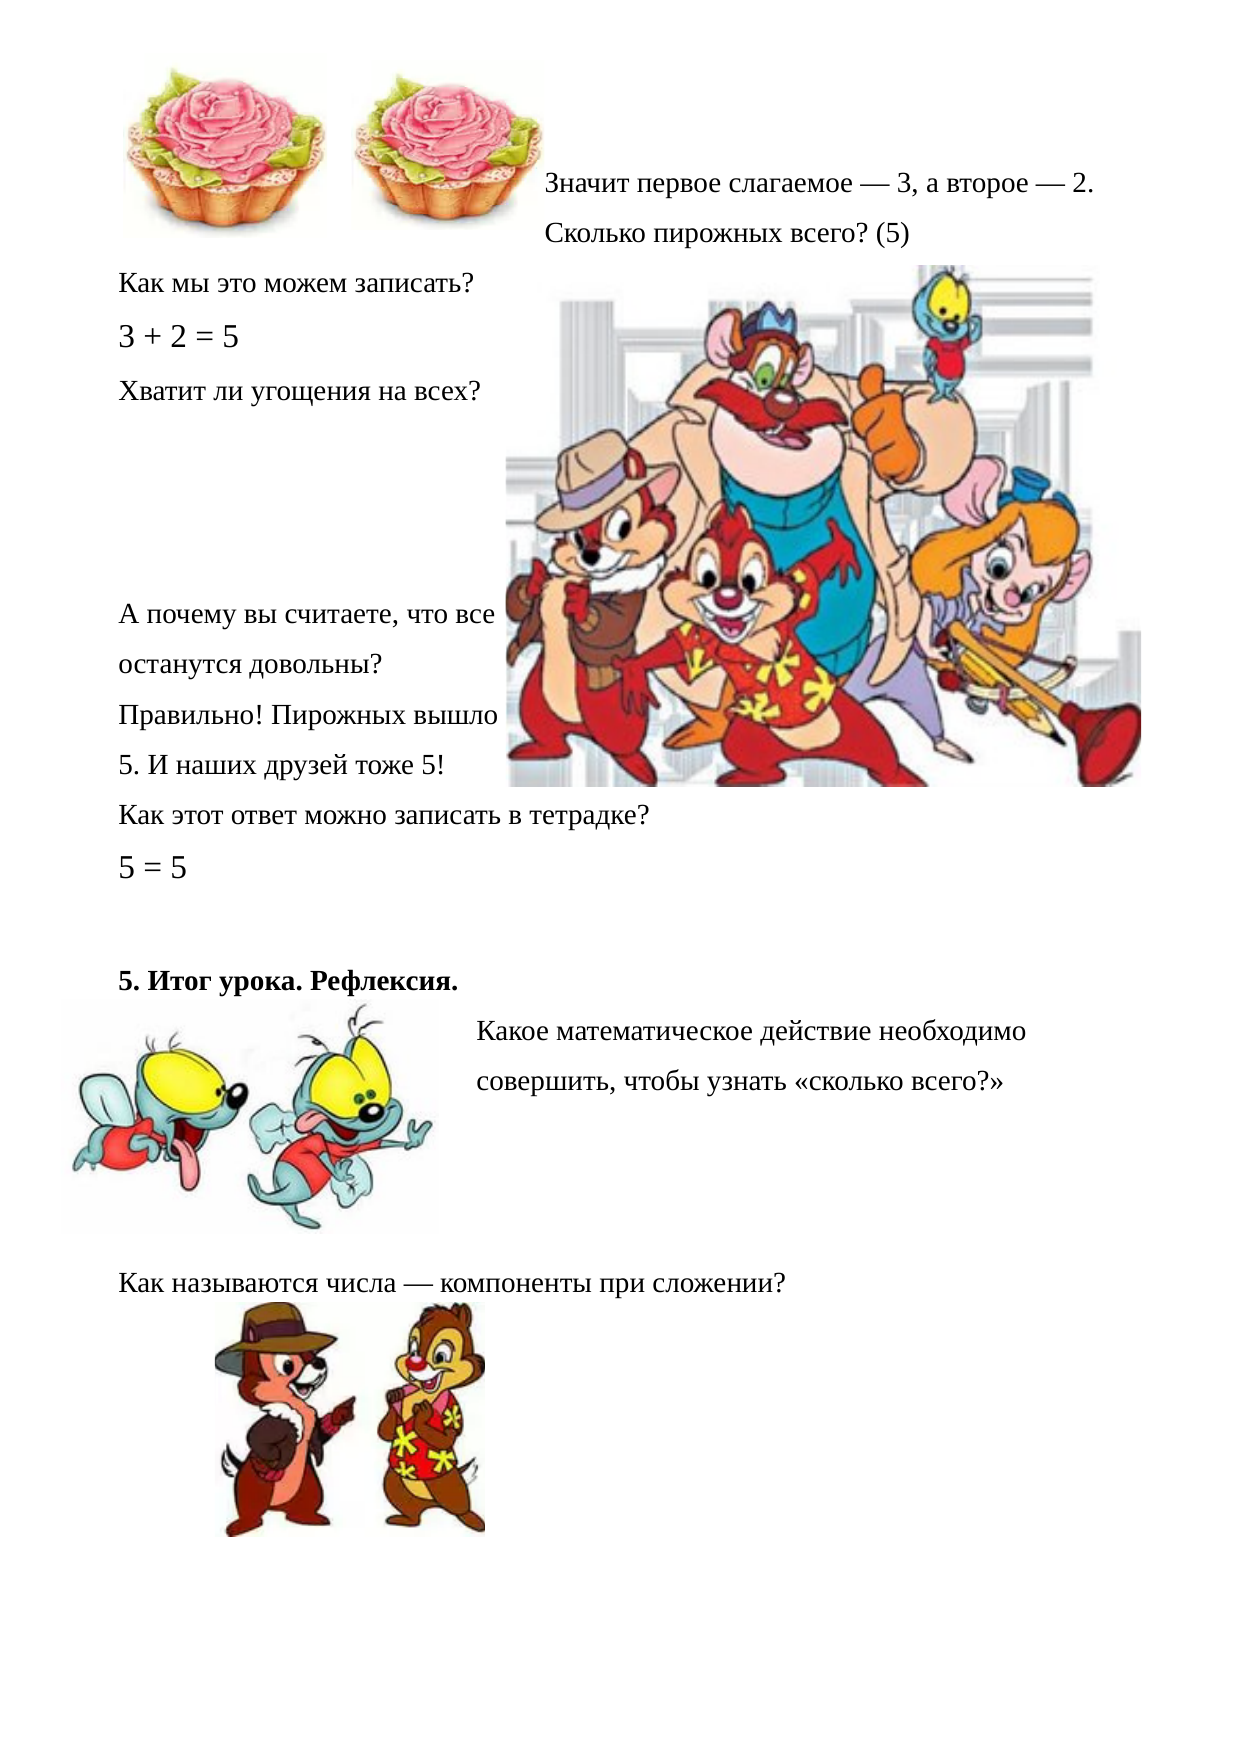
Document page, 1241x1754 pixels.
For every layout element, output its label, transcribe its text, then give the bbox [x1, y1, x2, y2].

text 5 = 5 [118, 848, 1122, 886]
text Сколько пирожных всего? (5) [118, 215, 1122, 249]
list Какое математическое действие необходимо совершить, чтобы узнать «сколько всего?» [439, 1013, 1122, 1097]
picture [351, 60, 545, 230]
text А почему вы считаете, что все останутся довольны? [118, 596, 505, 680]
picture [123, 53, 328, 238]
text Как мы это можем записать? [118, 266, 505, 299]
picture [214, 1302, 485, 1537]
picture [505, 265, 1142, 787]
text Значит первое слагаемое — 3, а второе — 2. [545, 165, 1122, 198]
text Хватит ли угощения на всех? [118, 373, 505, 407]
text Правильно! Пирожных вышло 5. И наших друзей тоже 5! [118, 697, 505, 781]
picture [60, 999, 439, 1234]
list Как называются числа — компоненты при сложении? [118, 1265, 1122, 1298]
text 5. Итог урока. Рефлексия. [118, 963, 1122, 996]
text 3 + 2 = 5 [118, 316, 505, 354]
text Как этот ответ можно записать в тетрадке? [118, 797, 1122, 831]
